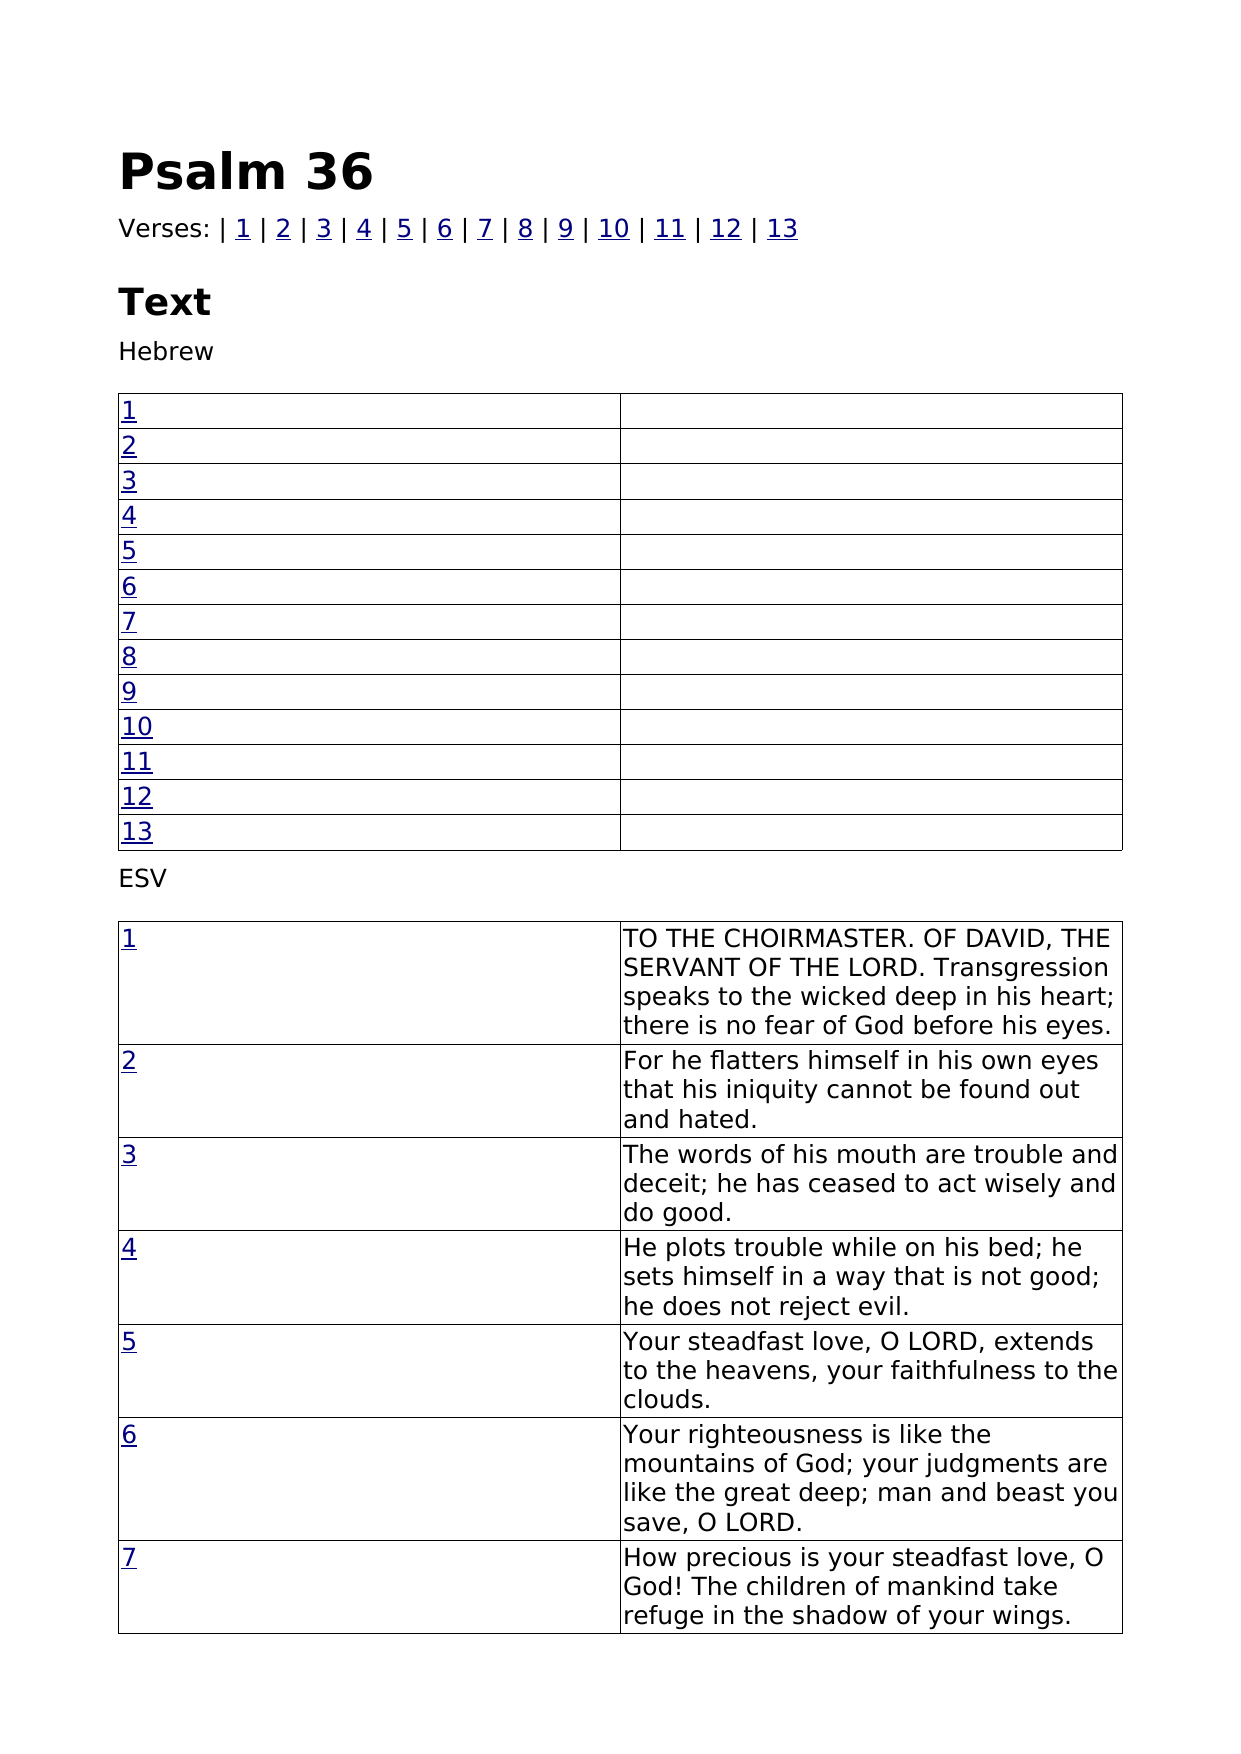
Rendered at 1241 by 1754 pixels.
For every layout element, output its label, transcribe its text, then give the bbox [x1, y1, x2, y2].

table_cell 3 [119, 464, 620, 498]
table_cell 13 [119, 815, 620, 849]
table_cell 3 [119, 1138, 620, 1230]
table_cell [621, 640, 1122, 674]
table_cell [621, 605, 1122, 639]
table_cell [621, 570, 1122, 604]
table_cell [621, 780, 1122, 814]
table_cell 2 [119, 429, 620, 463]
table_cell [621, 815, 1122, 849]
table_cell 4 [119, 1231, 620, 1324]
table_cell [621, 500, 1122, 533]
table_cell 6 [119, 1418, 620, 1540]
table_header 1 [119, 922, 620, 1043]
table_cell 4 [119, 500, 620, 533]
text ESV [118, 864, 1122, 893]
table_cell 8 [119, 640, 620, 674]
table_cell 10 [119, 710, 620, 744]
subtitle Text [118, 281, 1122, 324]
subtitle Psalm 36 [118, 143, 1122, 201]
table_cell [621, 675, 1122, 709]
table_cell [621, 710, 1122, 744]
table_cell 9 [119, 675, 620, 709]
table_cell 5 [119, 535, 620, 569]
text Verses: | 1 | 2 | 3 | 4 | 5 | 6 | 7 | 8 | 9 | 10 | 11 | 12 | 13 [118, 214, 1122, 243]
table_cell The words of his mouth are trouble and deceit; he has ceased to act wisely and do good. [621, 1138, 1122, 1230]
table_cell [621, 745, 1122, 779]
table_cell For he flatters himself in his own eyes that his iniquity cannot be found out and hated. [621, 1045, 1122, 1137]
table_cell 6 [119, 570, 620, 604]
table_cell 12 [119, 780, 620, 814]
table_cell 11 [119, 745, 620, 779]
table_cell How precious is your steadfast love, O God! The children of mankind take refuge in the shadow of your wings. [621, 1541, 1122, 1633]
table_header 1 [119, 394, 620, 428]
table_cell He plots trouble while on his bed; he sets himself in a way that is not good; he does not reject evil. [621, 1231, 1122, 1324]
table_cell 7 [119, 1541, 620, 1633]
table_header TO THE CHOIRMASTER. OF DAVID, THE SERVANT OF THE LORD. Transgression speaks to the wicked deep in his heart; there is no fear of God before his eyes. [621, 922, 1122, 1043]
table_cell Your steadfast love, O LORD, extends to the heavens, your faithfulness to the clouds. [621, 1325, 1122, 1417]
text Hebrew [118, 337, 1122, 366]
table_cell Your righteousness is like the mountains of God; your judgments are like the great deep; man and beast you save, O LORD. [621, 1418, 1122, 1540]
table_cell [621, 429, 1122, 463]
table_cell [621, 535, 1122, 569]
table_header [621, 394, 1122, 428]
table_cell 2 [119, 1045, 620, 1137]
table_cell 5 [119, 1325, 620, 1417]
table_cell 7 [119, 605, 620, 639]
table_cell [621, 464, 1122, 498]
